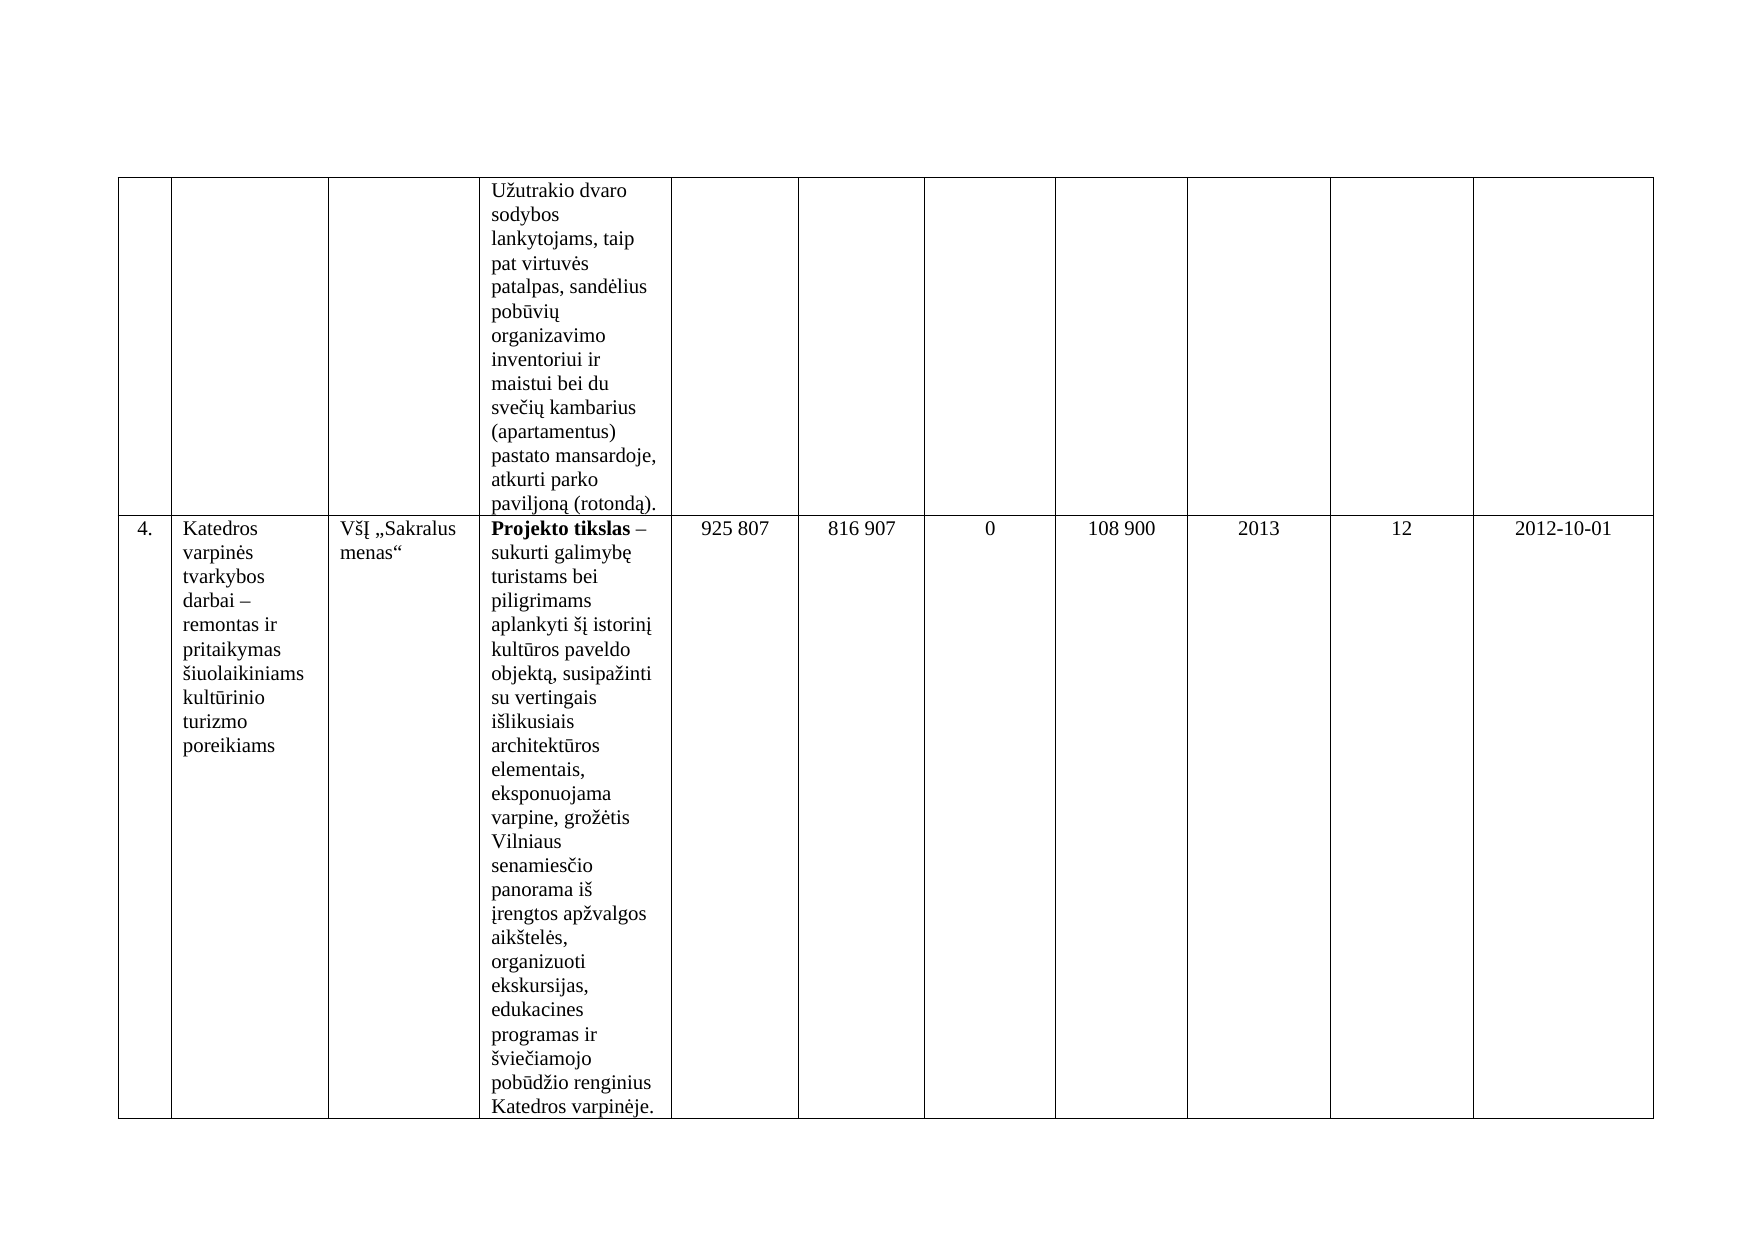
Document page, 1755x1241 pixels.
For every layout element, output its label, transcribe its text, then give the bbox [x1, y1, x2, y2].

table_cell VšĮ „Sakralus menas“ [329, 516, 479, 1118]
table_cell Katedros varpinės tvarkybos darbai – remontas ir pritaikymas šiuolaikiniams kultūrinio turizmo poreikiams [172, 516, 328, 1118]
table_cell [1056, 178, 1187, 515]
table_cell 12 [1331, 516, 1473, 1118]
table_cell [119, 178, 171, 515]
table_cell [329, 178, 479, 515]
table_cell [799, 178, 924, 515]
table_cell 0 [925, 516, 1055, 1118]
table_cell [925, 178, 1055, 515]
table_cell [1188, 178, 1330, 515]
table_cell Projekto tikslas – sukurti galimybę turistams bei piligrimams aplankyti šį istorinį kultūros paveldo objektą, susipažinti su vertingais išlikusiais architektūros elementais, eksponuojama varpine, grožėtis Vilniaus senamiesčio panorama iš įrengtos apžvalgos aikštelės, organizuoti ekskursijas, edukacines programas ir šviečiamojo pobūdžio renginius Katedros varpinėje. [480, 516, 671, 1118]
table_cell [172, 178, 328, 515]
table_cell [672, 178, 798, 515]
table_cell 2013 [1188, 516, 1330, 1118]
table_cell 4. [119, 516, 171, 1118]
table_cell [1331, 178, 1473, 515]
table_cell 925 807 [672, 516, 798, 1118]
table_cell 816 907 [799, 516, 924, 1118]
table_cell Užutrakio dvaro sodybos lankytojams, taip pat virtuvės patalpas, sandėlius pobūvių organizavimo inventoriui ir maistui bei du svečių kambarius (apartamentus) pastato mansardoje, atkurti parko paviljoną (rotondą). [480, 178, 671, 515]
table_cell 108 900 [1056, 516, 1187, 1118]
table_cell [1474, 178, 1653, 515]
table_cell 2012-10-01 [1474, 516, 1653, 1118]
